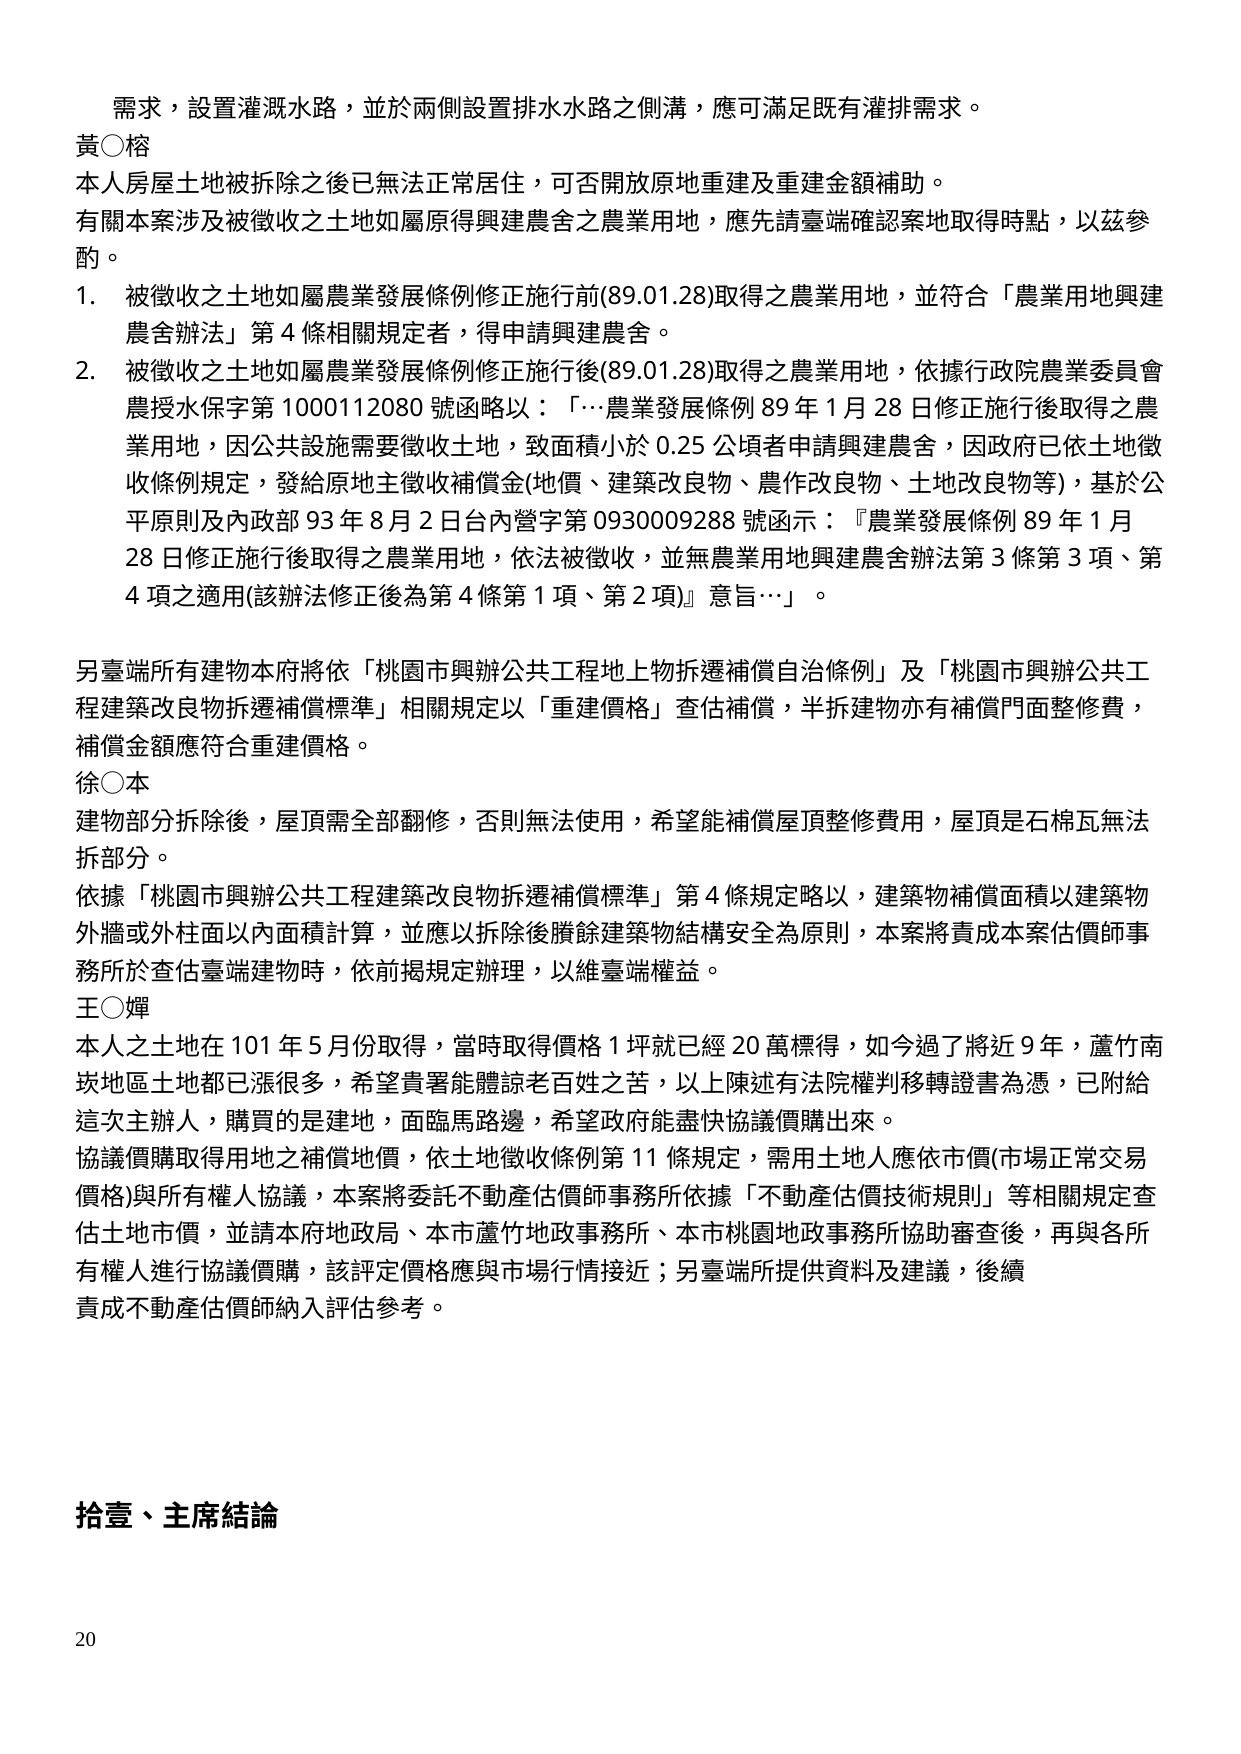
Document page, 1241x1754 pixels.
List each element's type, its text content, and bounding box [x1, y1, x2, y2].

text 徐○本 [75, 757, 1165, 794]
text 拾壹、主席結論 [75, 1469, 1165, 1544]
text 本人之土地在101年5月份取得，當時取得價格1坪就已經20萬標得，如今過了將近9年，蘆竹南崁地區土地都已漲很多，希望貴署能體諒老百姓之苦，以上陳述有法院權判移轉證書為憑，已附給這次主辦人，購買的是建地，面臨馬路邊，希望政府能盡快協議價購出來。 [75, 1019, 1165, 1132]
text 另臺端所有建物本府將依「桃園市興辦公共工程地上物拆遷補償自治條例」及「桃園市興辦公共工程建築改良物拆遷補償標準」相關規定以「重建價格」查估補償，半拆建物亦有補償門面整修費，補償金額應符合重建價格。 [75, 644, 1165, 757]
text 協議價購取得用地之補償地價，依土地徵收條例第 11 條規定，需用土地人應依市價(市場正常交易價格)與所有權人協議，本案將委託不動產估價師事務所依據「不動產估價技術規則」等相關規定查估土地市價，並請本府地政局、本市蘆竹地政事務所、本市桃園地政事務所協助審查後，再與各所有權人進行協議價購，該評定價格應與市場行情接近；另臺端所提供資料及建議，後續 [75, 1132, 1165, 1282]
text 本人房屋土地被拆除之後已無法正常居住，可否開放原地重建及重建金額補助。 [75, 157, 1165, 194]
text 依據「桃園市興辦公共工程建築改良物拆遷補償標準」第4條規定略以，建築物補償面積以建築物外牆或外柱面以內面積計算，並應以拆除後賸餘建築物結構安全為原則，本案將責成本案估價師事務所於查估臺端建物時，依前揭規定辦理，以維臺端權益。 [75, 869, 1165, 982]
text 黃○榕 [75, 119, 1165, 157]
list 被徵收之土地如屬農業發展條例修正施行前(89.01.28)取得之農業用地，並符合「農業用地興建農舍辦法」第 4 條相關規定者，得申請興建農舍。 [75, 269, 1165, 344]
text 王○嬋 [75, 982, 1165, 1019]
text 有關本案涉及被徵收之土地如屬原得興建農舍之農業用地，應先請臺端確認案地取得時點，以茲參酌。 [75, 194, 1165, 269]
text 責成不動產估價師納入評估參考。 [75, 1282, 1165, 1319]
list 被徵收之土地如屬農業發展條例修正施行後(89.01.28)取得之農業用地，依據行政院農業委員會農授水保字第 1000112080 號函略以：「…農業發展條例 89年1月28 日修正施行後取得之農業用地，因公共設施需要徵收土地，致面積小於 0.25 公頃者申請興建農舍，因政府已依土地徵收條例規定，發給原地主徵收補償金(地價、建築改良物、農作改良物、土地改良物等)，基於公平原則及內政部 93年8月2日台內營字第0930009288 號函示：『農業發展條例 89 年 1 月 28 日修正施行後取得之農業用地，依法被徵收，並無農業用地興建農舍辦法第 3 條第 3 項、第 4 項之適用(該辦法修正後為第4條第1項、第2項)』意旨…」。 [75, 344, 1165, 607]
list 需求，設置灌溉水路，並於兩側設置排水水路之側溝，應可滿足既有灌排需求。 [75, 82, 1165, 119]
text 建物部分拆除後，屋頂需全部翻修，否則無法使用，希望能補償屋頂整修費用，屋頂是石棉瓦無法拆部分。 [75, 794, 1165, 869]
